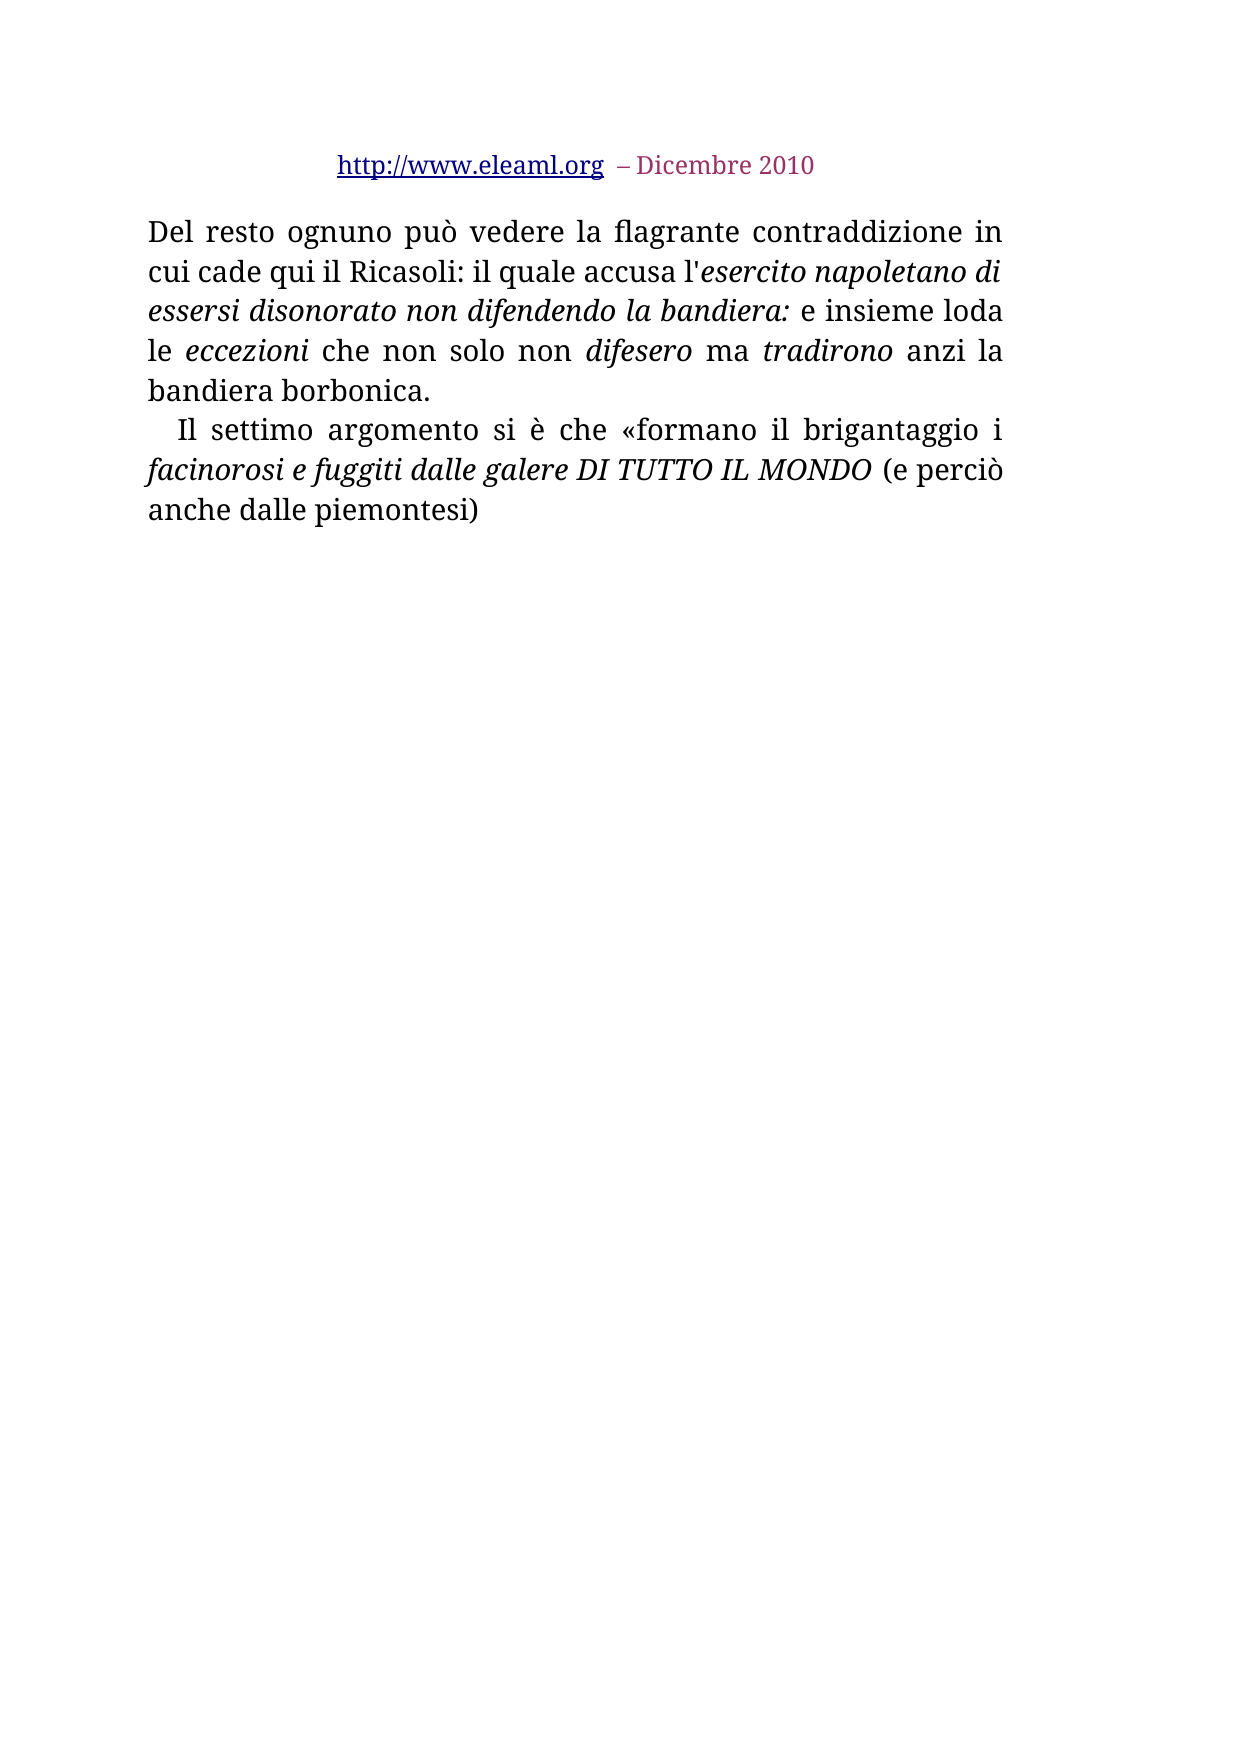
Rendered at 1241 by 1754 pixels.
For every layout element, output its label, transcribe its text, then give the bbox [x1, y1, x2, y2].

text Il settimo argomento si è che «formano il brigantaggio i facinorosi e fuggiti dalle galere DI TUTTO IL MONDO (e perciò anche dalle piemontesi) [148, 409, 1004, 529]
text Del resto ognuno può vedere la flagrante contraddizione in cui cade qui il Ricasoli: il quale accusa l'esercito napoletano di essersi disonorato non difendendo la bandiera: e insieme loda le eccezioni che non solo non difesero ma tradirono anzi la bandiera borbonica. [148, 211, 1004, 409]
